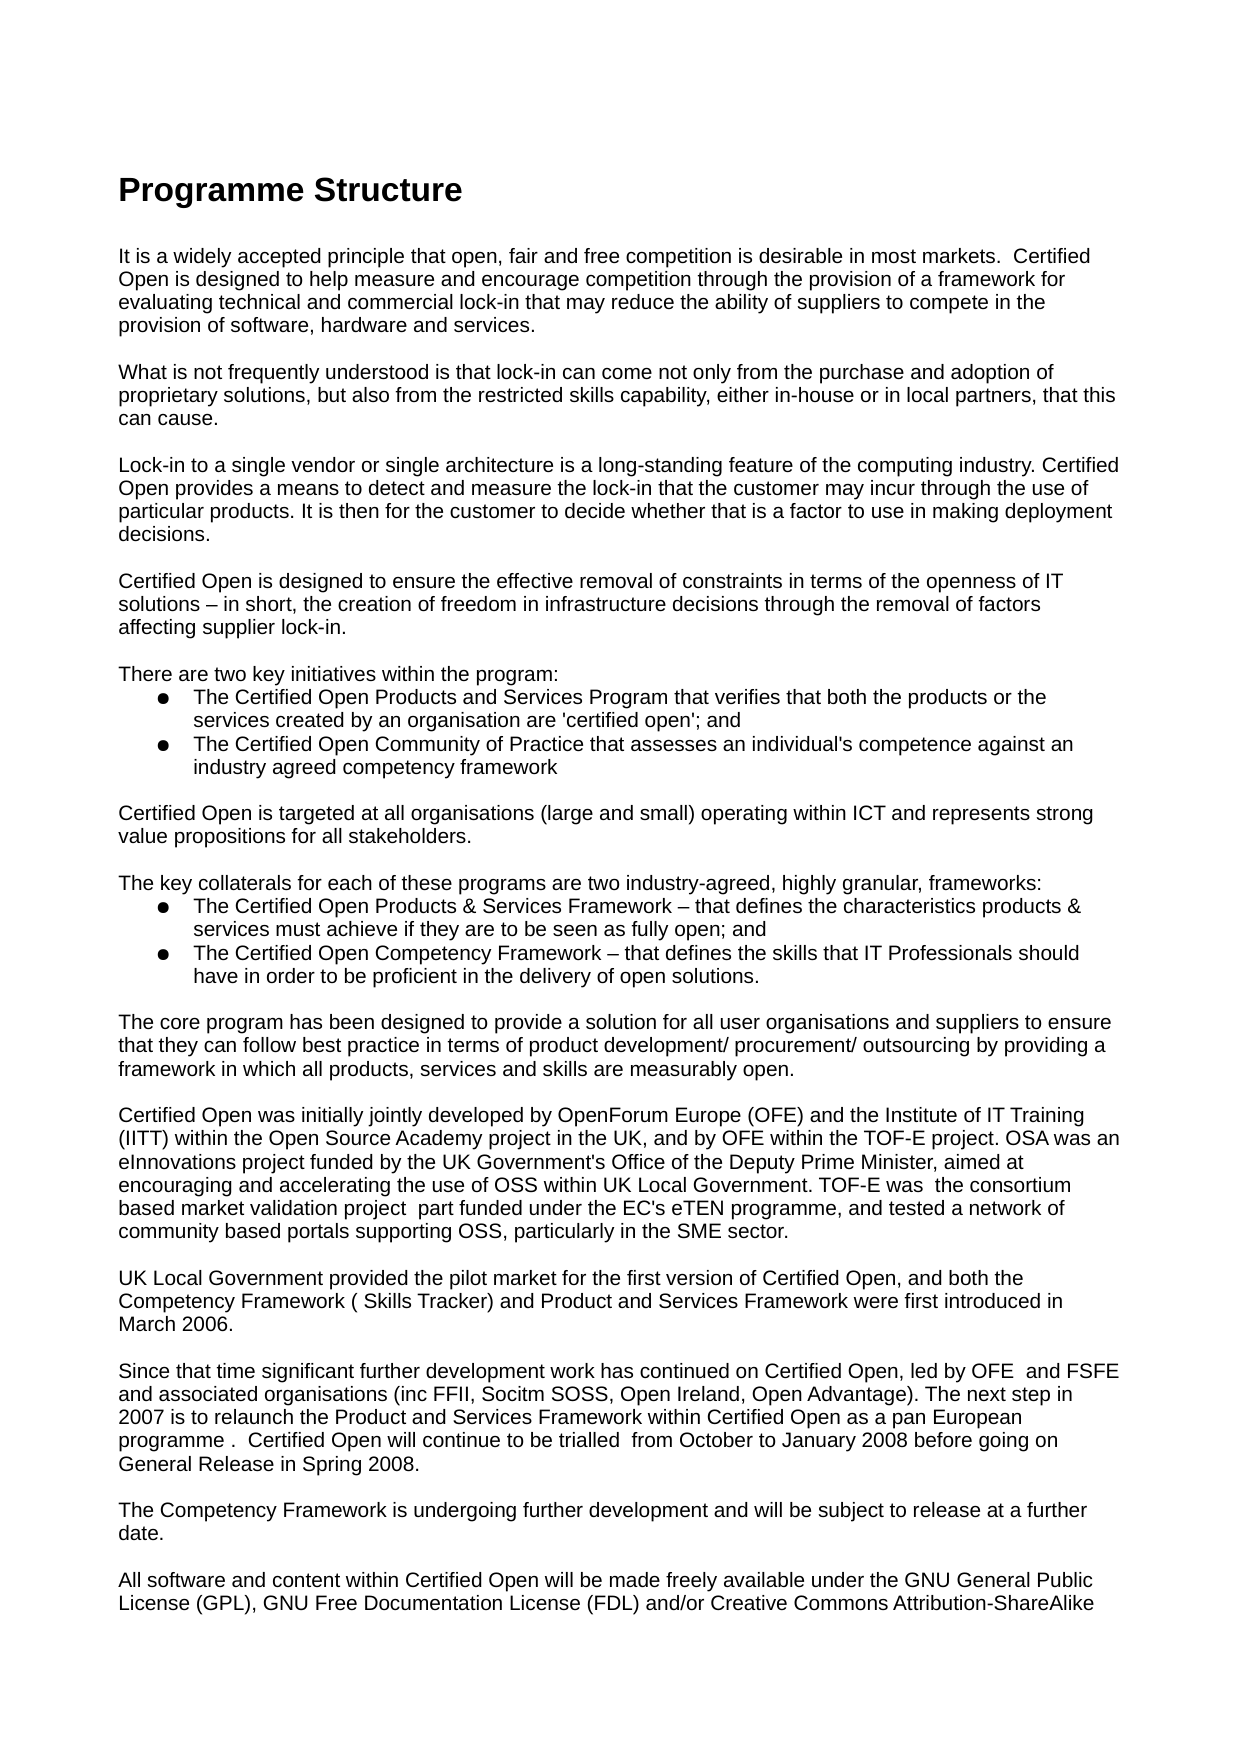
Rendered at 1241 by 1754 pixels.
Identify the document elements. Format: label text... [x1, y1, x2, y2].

text Lock-in to a single vendor or single architecture is a long-standing feature of the computing industry. Certified Open provides a means to detect and measure the lock-in that the customer may incur through the use of particular products. It is then for the customer to decide whether that is a factor to use in making deployment decisions. [118, 453, 1122, 546]
subtitle Programme Structure [118, 171, 1122, 208]
text The core program has been designed to provide a solution for all user organisations and suppliers to ensure that they can follow best practice in terms of product development/ procurement/ outsourcing by providing a framework in which all products, services and skills are measurably open. [118, 1011, 1122, 1081]
text Certified Open is targeted at all organisations (large and small) operating within ICT and represents strong value propositions for all stakeholders. [118, 802, 1122, 848]
text It is a widely accepted principle that open, fair and free competition is desirable in most markets. Certified Open is designed to help measure and encourage competition through the provision of a framework for evaluating technical and commercial lock-in that may reduce the ability of suppliers to compete in the provision of software, hardware and services. [118, 244, 1122, 337]
text All software and content within Certified Open will be made freely available under the GNU General Public License (GPL), GNU Free Documentation License (FDL) and/or Creative Commons Attribution-ShareAlike [118, 1568, 1122, 1615]
list The Certified Open Community of Practice that assesses an individual's competence against an industry agreed competency framework [156, 732, 1122, 778]
text There are two key initiatives within the program: [118, 662, 1122, 686]
text Since that time significant further development work has continued on Certified Open, led by OFE and FSFE and associated organisations (inc FFII, Socitm SOSS, Open Ireland, Open Advantage). The next step in 2007 is to relaunch the Product and Services Framework within Certified Open as a pan European programme . Certified Open will continue to be trialled from October to January 2008 before going on General Release in Spring 2008. [118, 1359, 1122, 1475]
text The Competency Framework is undergoing further development and will be subject to release at a further date. [118, 1499, 1122, 1545]
list The Certified Open Products and Services Program that verifies that both the products or the services created by an organisation are 'certified open'; and [156, 686, 1122, 732]
text What is not frequently understood is that lock-in can come not only from the purchase and adoption of proprietary solutions, but also from the restricted skills capability, either in-house or in local partners, that this can cause. [118, 360, 1122, 430]
text Certified Open was initially jointly developed by OpenForum Europe (OFE) and the Institute of IT Training (IITT) within the Open Source Academy project in the UK, and by OFE within the TOF-E project. OSA was an eInnovations project funded by the UK Government's Office of the Deputy Prime Minister, aimed at encouraging and accelerating the use of OSS within UK Local Government. TOF-E was the consortium based market validation project part funded under the EC's eTEN programme, and tested a network of community based portals supporting OSS, particularly in the SME sector. [118, 1104, 1122, 1243]
list The Certified Open Products & Services Framework – that defines the characteristics products & services must achieve if they are to be seen as fully open; and [156, 895, 1122, 941]
text UK Local Government provided the pilot market for the first version of Certified Open, and both the Competency Framework ( Skills Tracker) and Product and Services Framework were first introduced in March 2006. [118, 1266, 1122, 1336]
text The key collaterals for each of these programs are two industry-agreed, highly granular, frameworks: [118, 871, 1122, 895]
list The Certified Open Competency Framework – that defines the skills that IT Professionals should have in order to be proficient in the delivery of open solutions. [156, 941, 1122, 988]
text Certified Open is designed to ensure the effective removal of constraints in terms of the openness of IT solutions – in short, the creation of freedom in infrastructure decisions through the removal of factors affecting supplier lock-in. [118, 569, 1122, 639]
